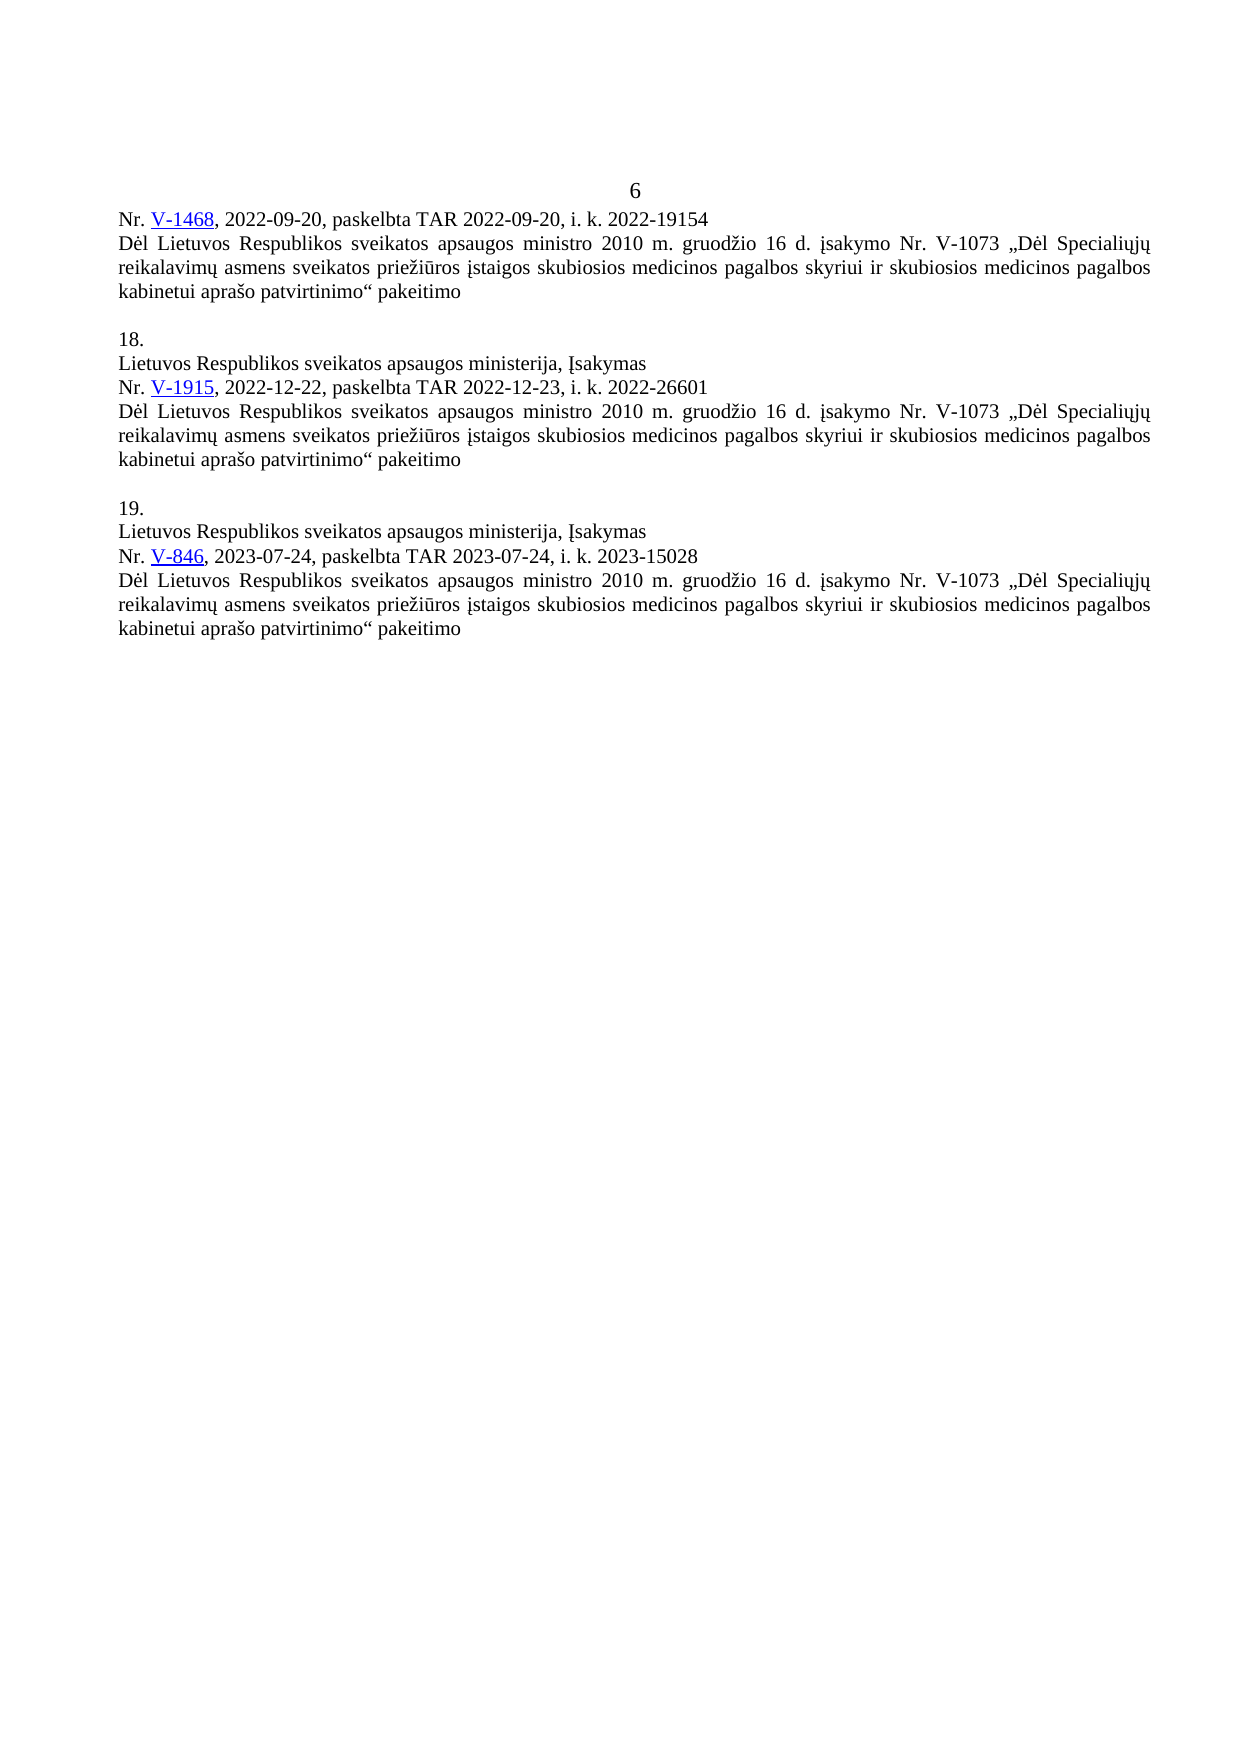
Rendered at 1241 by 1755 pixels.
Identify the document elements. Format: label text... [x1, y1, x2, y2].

text Nr. V-846, 2023-07-24, paskelbta TAR 2023-07-24, i. k. 2023-15028 [118, 543, 1152, 568]
text Dėl Lietuvos Respublikos sveikatos apsaugos ministro 2010 m. gruodžio 16 d. įsakymo Nr. V-1073 „Dėl Specialiųjų reikalavimų asmens sveikatos priežiūros įstaigos skubiosios medicinos pagalbos skyriui ir skubiosios medicinos pagalbos kabinetui aprašo patvirtinimo“ pakeitimo [118, 231, 1152, 303]
text Nr. V-1915, 2022-12-22, paskelbta TAR 2022-12-23, i. k. 2022-26601 [118, 375, 1152, 399]
text Lietuvos Respublikos sveikatos apsaugos ministerija, Įsakymas [118, 351, 1152, 375]
text Dėl Lietuvos Respublikos sveikatos apsaugos ministro 2010 m. gruodžio 16 d. įsakymo Nr. V-1073 „Dėl Specialiųjų reikalavimų asmens sveikatos priežiūros įstaigos skubiosios medicinos pagalbos skyriui ir skubiosios medicinos pagalbos kabinetui aprašo patvirtinimo“ pakeitimo [118, 568, 1152, 640]
text Nr. V-1468, 2022-09-20, paskelbta TAR 2022-09-20, i. k. 2022-19154 [118, 207, 1152, 231]
text 19. [118, 495, 1152, 519]
text Lietuvos Respublikos sveikatos apsaugos ministerija, Įsakymas [118, 519, 1152, 543]
text Dėl Lietuvos Respublikos sveikatos apsaugos ministro 2010 m. gruodžio 16 d. įsakymo Nr. V-1073 „Dėl Specialiųjų reikalavimų asmens sveikatos priežiūros įstaigos skubiosios medicinos pagalbos skyriui ir skubiosios medicinos pagalbos kabinetui aprašo patvirtinimo“ pakeitimo [118, 399, 1152, 471]
text 18. [118, 327, 1152, 351]
